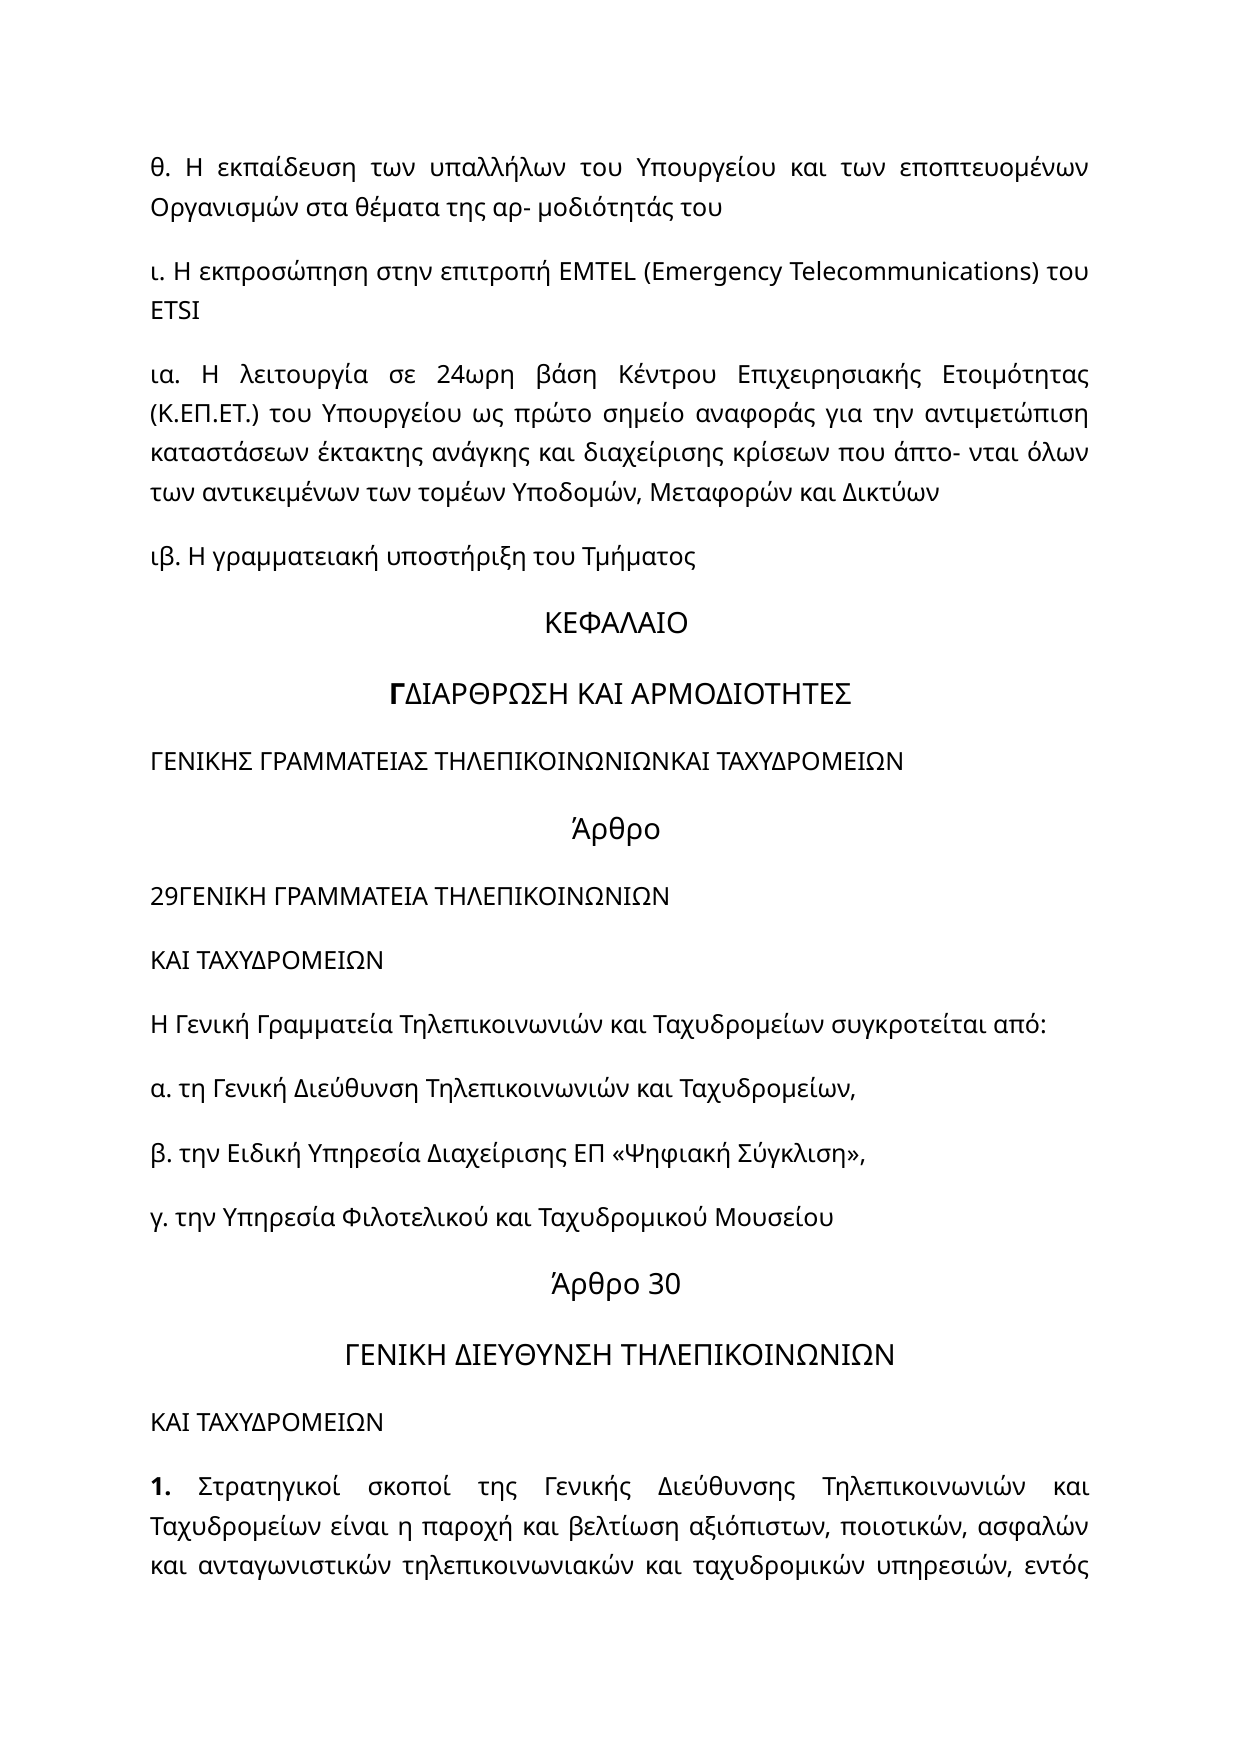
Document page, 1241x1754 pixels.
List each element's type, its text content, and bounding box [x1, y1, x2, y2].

text ια. Η λειτουργία σε 24ωρη βάση Κέντρου Επιχειρησιακής Ετοιμότητας (Κ.ΕΠ.ΕΤ.) του Υπουργείου ως πρώτο σημείο αναφοράς για την αντιμετώπιση καταστάσεων έκτακτης ανάγκης και διαχείρισης κρίσεων που άπτο- νται όλων των αντικειμένων των τομέων Υποδομών, Μεταφορών και Δικτύων [150, 357, 1090, 508]
subtitle ΓΔΙΑΡΘΡΩΣΗ ΚΑΙ ΑΡΜΟΔΙΟΤΗΤΕΣ [150, 673, 1090, 713]
text Η Γενική Γραμματεία Τηλεπικοινωνιών και Ταχυδρομείων συγκροτείται από: [150, 1007, 1090, 1041]
subtitle Άρθρο 30 [150, 1263, 1090, 1303]
subtitle ΚΕΦΑΛΑΙΟ [150, 602, 1090, 642]
text ΓΕΝΙΚΗΣ ΓΡΑΜΜΑΤΕΙΑΣ ΤΗΛΕΠΙΚΟΙΝΩΝΙΩΝΚΑΙ ΤΑΧΥΔΡΟΜΕΙΩΝ [150, 744, 1090, 778]
subtitle ΓΕΝΙΚΗ ΔΙΕΥΘΥΝΣΗ ΤΗΛΕΠΙΚΟΙΝΩΝΙΩΝ [150, 1334, 1090, 1374]
subtitle Άρθρο [150, 808, 1090, 848]
text 1. Στρατηγικοί σκοποί της Γενικής Διεύθυνσης Τηλεπικοινωνιών και Ταχυδρομείων είναι η παροχή και βελτίωση αξιόπιστων, ποιοτικών, ασφαλών και ανταγωνιστικών τηλεπικοινωνιακών και ταχυδρομικών υπηρεσιών, εντός [150, 1469, 1090, 1581]
text β. την Ειδική Υπηρεσία Διαχείρισης ΕΠ «Ψηφιακή Σύγκλιση», [150, 1135, 1090, 1169]
text 29ΓΕΝΙΚΗ ΓΡΑΜΜΑΤΕΙΑ ΤΗΛΕΠΙΚΟΙΝΩΝΙΩΝ [150, 878, 1090, 913]
text ΚΑΙ ΤΑΧΥΔΡΟΜΕΙΩΝ [150, 943, 1090, 977]
text α. τη Γενική Διεύθυνση Τηλεπικοινωνιών και Ταχυδρομείων, [150, 1071, 1090, 1105]
text γ. την Υπηρεσία Φιλοτελικού και Ταχυδρομικού Μουσείου [150, 1199, 1090, 1233]
text ΚΑΙ ΤΑΧΥΔΡΟΜΕΙΩΝ [150, 1405, 1090, 1439]
text θ. Η εκπαίδευση των υπαλλήλων του Υπουργείου και των εποπτευομένων Οργανισμών στα θέματα της αρ- μοδιότητάς του [150, 150, 1090, 223]
text ι. Η εκπροσώπηση στην επιτροπή EMTEL (Emergency Telecommunications) του ETSI [150, 253, 1090, 327]
text ιβ. Η γραμματειακή υποστήριξη του Τμήματος [150, 538, 1090, 572]
